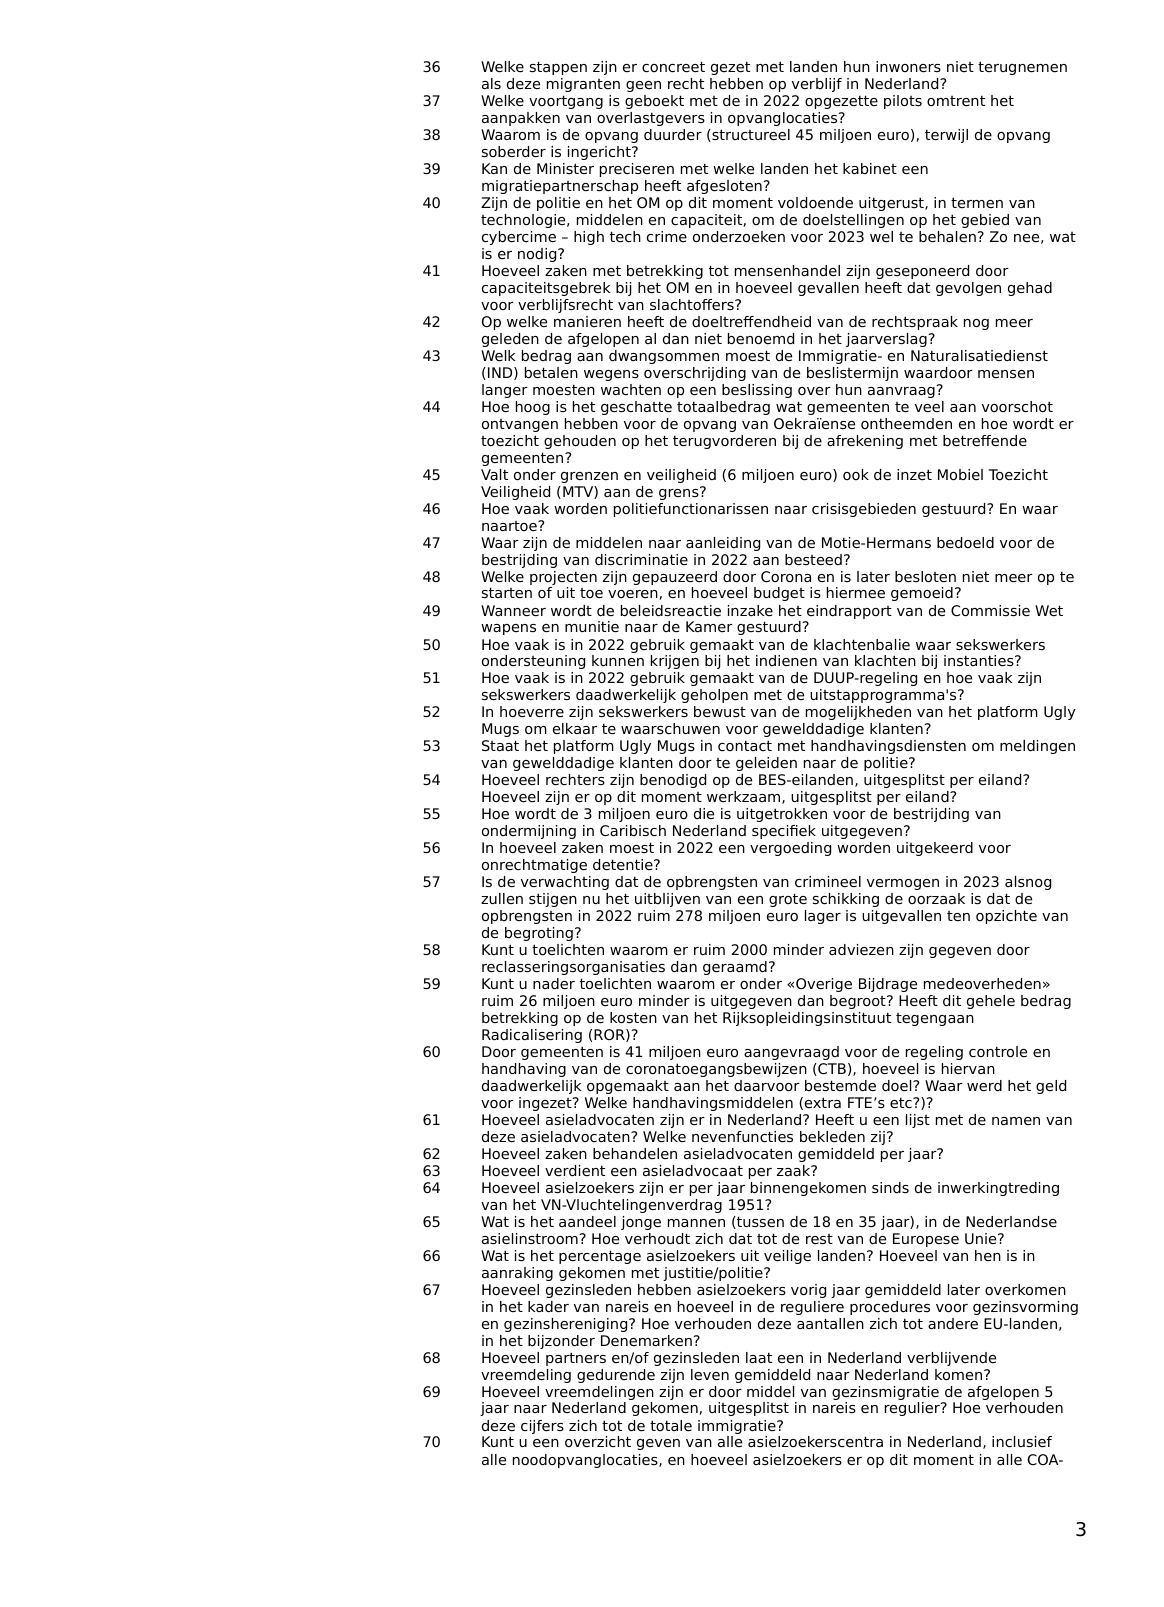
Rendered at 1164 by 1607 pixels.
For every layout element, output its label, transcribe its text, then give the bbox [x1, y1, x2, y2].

table_cell In hoeverre zijn sekswerkers bewust van de mogelijkheden van het platform Ugly Mugs om elkaar te waarschuwen voor gewelddadige klanten? [475, 704, 1087, 738]
table_cell 50 [422, 636, 475, 670]
table_cell 62 [422, 1146, 475, 1163]
table_cell 38 [422, 127, 475, 161]
table_cell 56 [422, 840, 475, 874]
table_cell Hoeveel verdient een asieladvocaat per zaak? [475, 1163, 1087, 1180]
table_cell 64 [422, 1180, 475, 1214]
table_cell 66 [422, 1248, 475, 1282]
table_cell Hoe hoog is het geschatte totaalbedrag wat gemeenten te veel aan voorschot ontvangen hebben voor de opvang van Oekraïense ontheemden en hoe wordt er toezicht gehouden op het terugvorderen bij de afrekening met betreffende gemeenten? [475, 399, 1087, 467]
table_cell Wat is het percentage asielzoekers uit veilige landen? Hoeveel van hen is in aanraking gekomen met justitie/politie? [475, 1248, 1087, 1282]
table_cell Hoeveel gezinsleden hebben asielzoekers vorig jaar gemiddeld later overkomen in het kader van nareis en hoeveel in de reguliere procedures voor gezinsvorming en gezinshereniging? Hoe verhouden deze aantallen zich tot andere EU-landen, in het bijzonder Denemarken? [475, 1282, 1087, 1349]
table_cell 60 [422, 1044, 475, 1112]
table_cell 37 [422, 93, 475, 127]
table_cell Welke projecten zijn gepauzeerd door Corona en is later besloten niet meer op te starten of uit toe voeren, en hoeveel budget is hiermee gemoeid? [475, 569, 1087, 602]
table_cell 67 [422, 1282, 475, 1349]
table_cell Hoeveel vreemdelingen zijn er door middel van gezinsmigratie de afgelopen 5 jaar naar Nederland gekomen, uitgesplitst in nareis en regulier? Hoe verhouden deze cijfers zich tot de totale immigratie? [475, 1384, 1087, 1434]
table_cell Kunt u een overzicht geven van alle asielzoekerscentra in Nederland, inclusief alle noodopvanglocaties, en hoeveel asielzoekers er op dit moment in alle COA- [475, 1434, 1087, 1468]
table_cell Welke stappen zijn er concreet gezet met landen hun inwoners niet terugnemen als deze migranten geen recht hebben op verblijf in Nederland? [475, 59, 1087, 93]
table_cell 42 [422, 314, 475, 348]
table_cell Hoe wordt de 3 miljoen euro die is uitgetrokken voor de bestrijding van ondermijning in Caribisch Nederland specifiek uitgegeven? [475, 806, 1087, 840]
table_cell 55 [422, 806, 475, 840]
table_cell Zijn de politie en het OM op dit moment voldoende uitgerust, in termen van technologie, middelen en capaciteit, om de doelstellingen op het gebied van cybercime – high tech crime onderzoeken voor 2023 wel te behalen? Zo nee, wat is er nodig? [475, 195, 1087, 263]
table_cell 59 [422, 976, 475, 1044]
table_cell Hoeveel asielzoekers zijn er per jaar binnengekomen sinds de inwerkingtreding van het VN-Vluchtelingenverdrag 1951? [475, 1180, 1087, 1214]
table_cell 53 [422, 738, 475, 772]
table_cell Valt onder grenzen en veiligheid (6 miljoen euro) ook de inzet Mobiel Toezicht Veiligheid (MTV) aan de grens? [475, 467, 1087, 501]
table_cell 52 [422, 704, 475, 738]
table_cell Hoe vaak is in 2022 gebruik gemaakt van de DUUP-regeling en hoe vaak zijn sekswerkers daadwerkelijk geholpen met de uitstapprogramma's? [475, 670, 1087, 704]
table_cell 54 [422, 772, 475, 806]
table_cell 61 [422, 1112, 475, 1146]
table_cell Hoeveel partners en/of gezinsleden laat een in Nederland verblijvende vreemdeling gedurende zijn leven gemiddeld naar Nederland komen? [475, 1350, 1087, 1383]
table_cell Wanneer wordt de beleidsreactie inzake het eindrapport van de Commissie Wet wapens en munitie naar de Kamer gestuurd? [475, 603, 1087, 636]
table_cell 40 [422, 195, 475, 263]
table_cell 49 [422, 603, 475, 636]
table_cell 69 [422, 1384, 475, 1434]
table_cell Hoeveel rechters zijn benodigd op de BES-eilanden, uitgesplitst per eiland? Hoeveel zijn er op dit moment werkzaam, uitgesplitst per eiland? [475, 772, 1087, 806]
table_cell 45 [422, 467, 475, 501]
table_cell Hoe vaak worden politiefunctionarissen naar crisisgebieden gestuurd? En waar naartoe? [475, 501, 1087, 534]
table_cell 47 [422, 535, 475, 568]
table_cell Hoeveel asieladvocaten zijn er in Nederland? Heeft u een lijst met de namen van deze asieladvocaten? Welke nevenfuncties bekleden zij? [475, 1112, 1087, 1146]
table_cell Wat is het aandeel jonge mannen (tussen de 18 en 35 jaar), in de Nederlandse asielinstroom? Hoe verhoudt zich dat tot de rest van de Europese Unie? [475, 1214, 1087, 1248]
table_cell Hoe vaak is in 2022 gebruik gemaakt van de klachtenbalie waar sekswerkers ondersteuning kunnen krijgen bij het indienen van klachten bij instanties? [475, 636, 1087, 670]
table_cell Kunt u nader toelichten waarom er onder «Overige Bijdrage medeoverheden» ruim 26 miljoen euro minder is uitgegeven dan begroot? Heeft dit gehele bedrag betrekking op de kosten van het Rijksopleidingsinstituut tegengaan Radicalisering (ROR)? [475, 976, 1087, 1044]
table_cell 70 [422, 1434, 475, 1468]
table_cell Kunt u toelichten waarom er ruim 2000 minder adviezen zijn gegeven door reclasseringsorganisaties dan geraamd? [475, 942, 1087, 976]
table_cell Staat het platform Ugly Mugs in contact met handhavingsdiensten om meldingen van gewelddadige klanten door te geleiden naar de politie? [475, 738, 1087, 772]
table_cell 65 [422, 1214, 475, 1248]
table_cell Welke voortgang is geboekt met de in 2022 opgezette pilots omtrent het aanpakken van overlastgevers in opvanglocaties? [475, 93, 1087, 127]
table_cell 39 [422, 161, 475, 195]
table_cell 36 [422, 59, 475, 93]
table_cell 44 [422, 399, 475, 467]
table_cell 68 [422, 1350, 475, 1383]
table_cell 46 [422, 501, 475, 534]
table_cell 41 [422, 263, 475, 314]
table_cell Door gemeenten is 41 miljoen euro aangevraagd voor de regeling controle en handhaving van de coronatoegangsbewijzen (CTB), hoeveel is hiervan daadwerkelijk opgemaakt aan het daarvoor bestemde doel? Waar werd het geld voor ingezet? Welke handhavingsmiddelen (extra FTE’s etc?)? [475, 1044, 1087, 1112]
table_cell 48 [422, 569, 475, 602]
table_cell Kan de Minister preciseren met welke landen het kabinet een migratiepartnerschap heeft afgesloten? [475, 161, 1087, 195]
table_cell Waar zijn de middelen naar aanleiding van de Motie-Hermans bedoeld voor de bestrijding van discriminatie in 2022 aan besteed? [475, 535, 1087, 568]
table_cell Waarom is de opvang duurder (structureel 45 miljoen euro), terwijl de opvang soberder is ingericht? [475, 127, 1087, 161]
table_cell Hoeveel zaken met betrekking tot mensenhandel zijn geseponeerd door capaciteitsgebrek bij het OM en in hoeveel gevallen heeft dat gevolgen gehad voor verblijfsrecht van slachtoffers? [475, 263, 1087, 314]
table_cell 51 [422, 670, 475, 704]
table_cell Is de verwachting dat de opbrengsten van crimineel vermogen in 2023 alsnog zullen stijgen nu het uitblijven van een grote schikking de oorzaak is dat de opbrengsten in 2022 ruim 278 miljoen euro lager is uitgevallen ten opzichte van de begroting? [475, 874, 1087, 942]
table_cell Op welke manieren heeft de doeltreffendheid van de rechtspraak nog meer geleden de afgelopen al dan niet benoemd in het jaarverslag? [475, 314, 1087, 348]
table_cell Welk bedrag aan dwangsommen moest de Immigratie- en Naturalisatiedienst (IND) betalen wegens overschrijding van de beslistermijn waardoor mensen langer moesten wachten op een beslissing over hun aanvraag? [475, 348, 1087, 399]
table_cell 58 [422, 942, 475, 976]
table_cell 63 [422, 1163, 475, 1180]
table_cell Hoeveel zaken behandelen asieladvocaten gemiddeld per jaar? [475, 1146, 1087, 1163]
table_cell 43 [422, 348, 475, 399]
table_cell In hoeveel zaken moest in 2022 een vergoeding worden uitgekeerd voor onrechtmatige detentie? [475, 840, 1087, 874]
table_cell 57 [422, 874, 475, 942]
